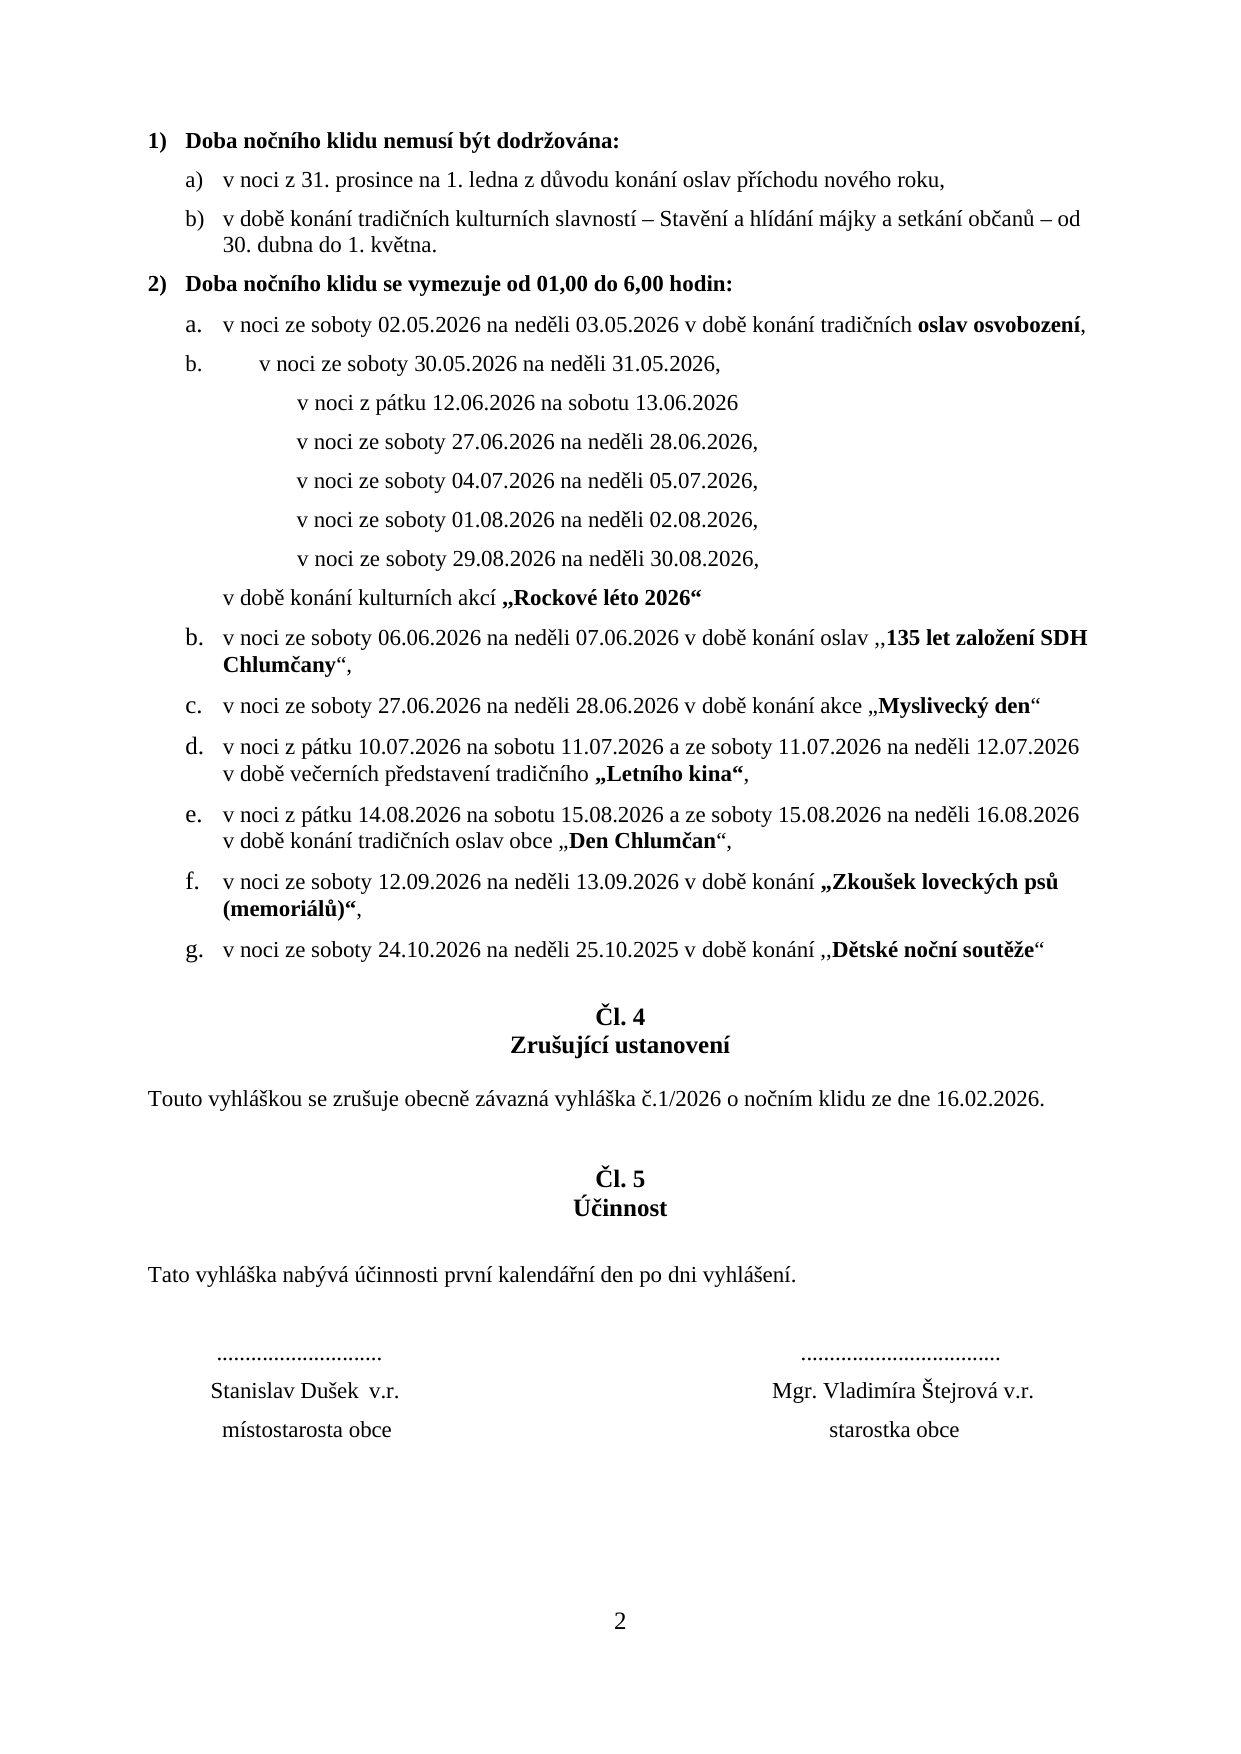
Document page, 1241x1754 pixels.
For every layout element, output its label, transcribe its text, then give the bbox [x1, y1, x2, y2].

list Doba nočního klidu se vymezuje od 01,00 do 6,00 hodin: [148, 270, 1093, 297]
list v noci ze soboty 12.09.2026 na neděli 13.09.2026 v době konání „Zkoušek loveckých psů (memoriálů)“, [185, 866, 1093, 922]
text b. v noci ze soboty 30.05.2026 na neděli 31.05.2026, [185, 350, 1093, 377]
text Tato vyhláška nabývá účinnosti první kalendářní den po dni vyhlášení. [148, 1261, 1093, 1287]
text v noci ze soboty 04.07.2026 na neděli 05.07.2026, [223, 467, 1093, 493]
list v noci z 31. prosince na 1. ledna z důvodu konání oslav příchodu nového roku, [185, 166, 1093, 193]
list Doba nočního klidu nemusí být dodržována: [148, 127, 1093, 154]
text Čl. 5 [148, 1164, 1093, 1193]
list v noci ze soboty 24.10.2026 na neděli 25.10.2025 v době konání ,,Dětské noční soutěže“ [185, 934, 1093, 963]
list v noci z pátku 10.07.2026 na sobotu 11.07.2026 a ze soboty 11.07.2026 na neděli 12.07.2026 v době večerních představení tradičního „Letního kina“, [185, 731, 1093, 786]
text Účinnost [148, 1193, 1093, 1222]
list v noci ze soboty 02.05.2026 na neděli 03.05.2026 v době konání tradičních oslav osvobození, [185, 309, 1093, 338]
text v noci ze soboty 29.08.2026 na neděli 30.08.2026, [223, 545, 1093, 571]
text Zrušující ustanovení [148, 1030, 1093, 1059]
text Stanislav Dušek v.r. Mgr. Vladimíra Štejrová v.r. [148, 1377, 1093, 1404]
list v noci z pátku 14.08.2026 na sobotu 15.08.2026 a ze soboty 15.08.2026 na neděli 16.08.2026 v době konání tradičních oslav obce „Den Chlumčan“, [185, 799, 1093, 854]
list v noci ze soboty 06.06.2026 na neděli 07.06.2026 v době konání oslav ,,135 let založení SDH Chlumčany“, [185, 622, 1093, 677]
text v noci ze soboty 27.06.2026 na neděli 28.06.2026, [223, 428, 1093, 454]
text v noci z pátku 12.06.2026 na sobotu 13.06.2026 [223, 389, 1093, 416]
text v době konání kulturních akcí ,,Rockové léto 2026“ [223, 583, 1093, 610]
text v noci ze soboty 01.08.2026 na neděli 02.08.2026, [223, 506, 1093, 532]
list v době konání tradičních kulturních slavností – Stavění a hlídání májky a setkání občanů – od 30. dubna do 1. května. [185, 205, 1093, 258]
text místostarosta obce starostka obce [148, 1416, 1093, 1443]
text ............................. ................................... [148, 1339, 1093, 1365]
text Touto vyhláškou se zrušuje obecně závazná vyhláška č.1/2026 o nočním klidu ze dne 16.02.2026. [148, 1086, 1093, 1112]
text Čl. 4 [148, 1002, 1093, 1030]
list v noci ze soboty 27.06.2026 na neděli 28.06.2026 v době konání akce „Myslivecký den“ [185, 690, 1093, 719]
